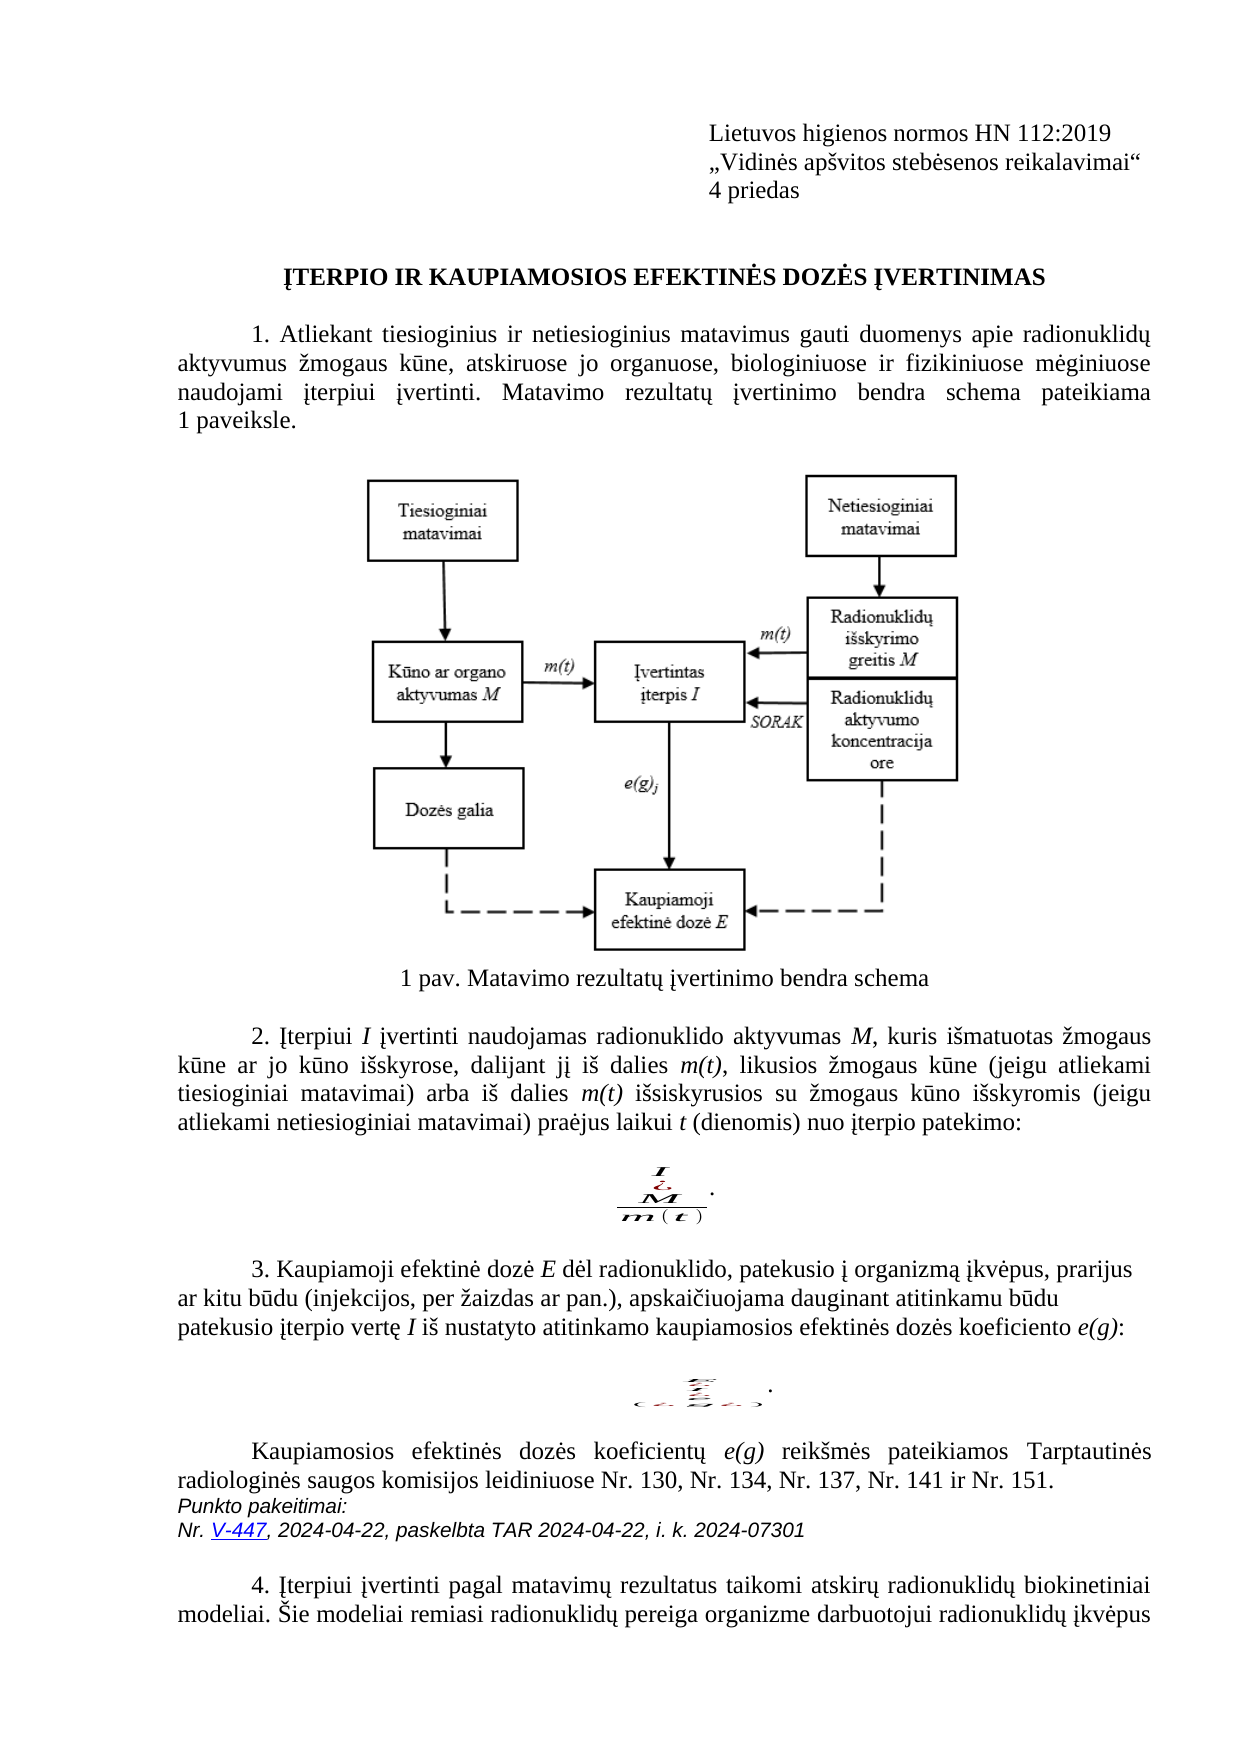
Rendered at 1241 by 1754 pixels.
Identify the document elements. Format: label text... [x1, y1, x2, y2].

text Kaupiamosios efektinės dozės koeficientų e(g) reikšmės pateikiamos Tarptautinės radiologinės saugos komisijos leidiniuose Nr. 130, Nr. 134, Nr. 137, Nr. 141 ir Nr. 151. [177, 1436, 1152, 1494]
text 4. Įterpiui įvertinti pagal matavimų rezultatus taikomi atskirų radionuklidų biokinetiniai modeliai. Šie modeliai remiasi radionuklidų pereiga organizme darbuotojui radionuklidų įkvėpus [177, 1571, 1152, 1628]
text 2. Įterpiui I įvertinti naudojamas radionuklido aktyvumas M, kuris išmatuotas žmogaus kūne ar jo kūno išskyrose, dalijant jį iš dalies m(t), likusios žmogaus kūne (jeigu atliekami tiesioginiai matavimai) arba iš dalies m(t) išsiskyrusios su žmogaus kūno išskyromis (jeigu atliekami netiesioginiai matavimai) praėjus laikui t (dienomis) nuo įterpio patekimo: [177, 1021, 1152, 1136]
text „Vidinės apšvitos stebėsenos reikalavimai“ [709, 147, 1152, 176]
text 1. Atliekant tiesioginius ir netiesioginius matavimus gauti duomenys apie radionuklidų aktyvumus žmogaus kūne, atskiruose jo organuose, biologiniuose ir fizikiniuose mėginiuose naudojami įterpiui įvertinti. Matavimo rezultatų įvertinimo bendra schema pateikiama 1 paveiksle. [177, 319, 1152, 434]
text Nr. V-447, 2024-04-22, paskelbta TAR 2024-04-22, i. k. 2024-07301 [177, 1518, 1152, 1542]
text Lietuvos higienos normos HN 112:2019 [709, 118, 1152, 147]
text . [177, 1165, 1152, 1226]
text 4 priedas [709, 176, 1152, 204]
text . [177, 1369, 1152, 1408]
text 1 pav. Matavimo rezultatų įvertinimo bendra schema [177, 963, 1152, 992]
text ĮTERPIO IR KAUPIAMOSIOS EFEKTINĖS DOZĖS ĮVERTINIMAS [177, 262, 1152, 291]
text Punkto pakeitimai: [177, 1494, 1152, 1518]
text 3. Kaupiamoji efektinė dozė E dėl radionuklido, patekusio į organizmą įkvėpus, prarijus ar kitu būdu (injekcijos, per žaizdas ar pan.), apskaičiuojama dauginant atitinkamu būdu patekusio įterpio vertę I iš nustatyto atitinkamo kaupiamosios efektinės dozės koeficiento e(g): [177, 1254, 1152, 1341]
